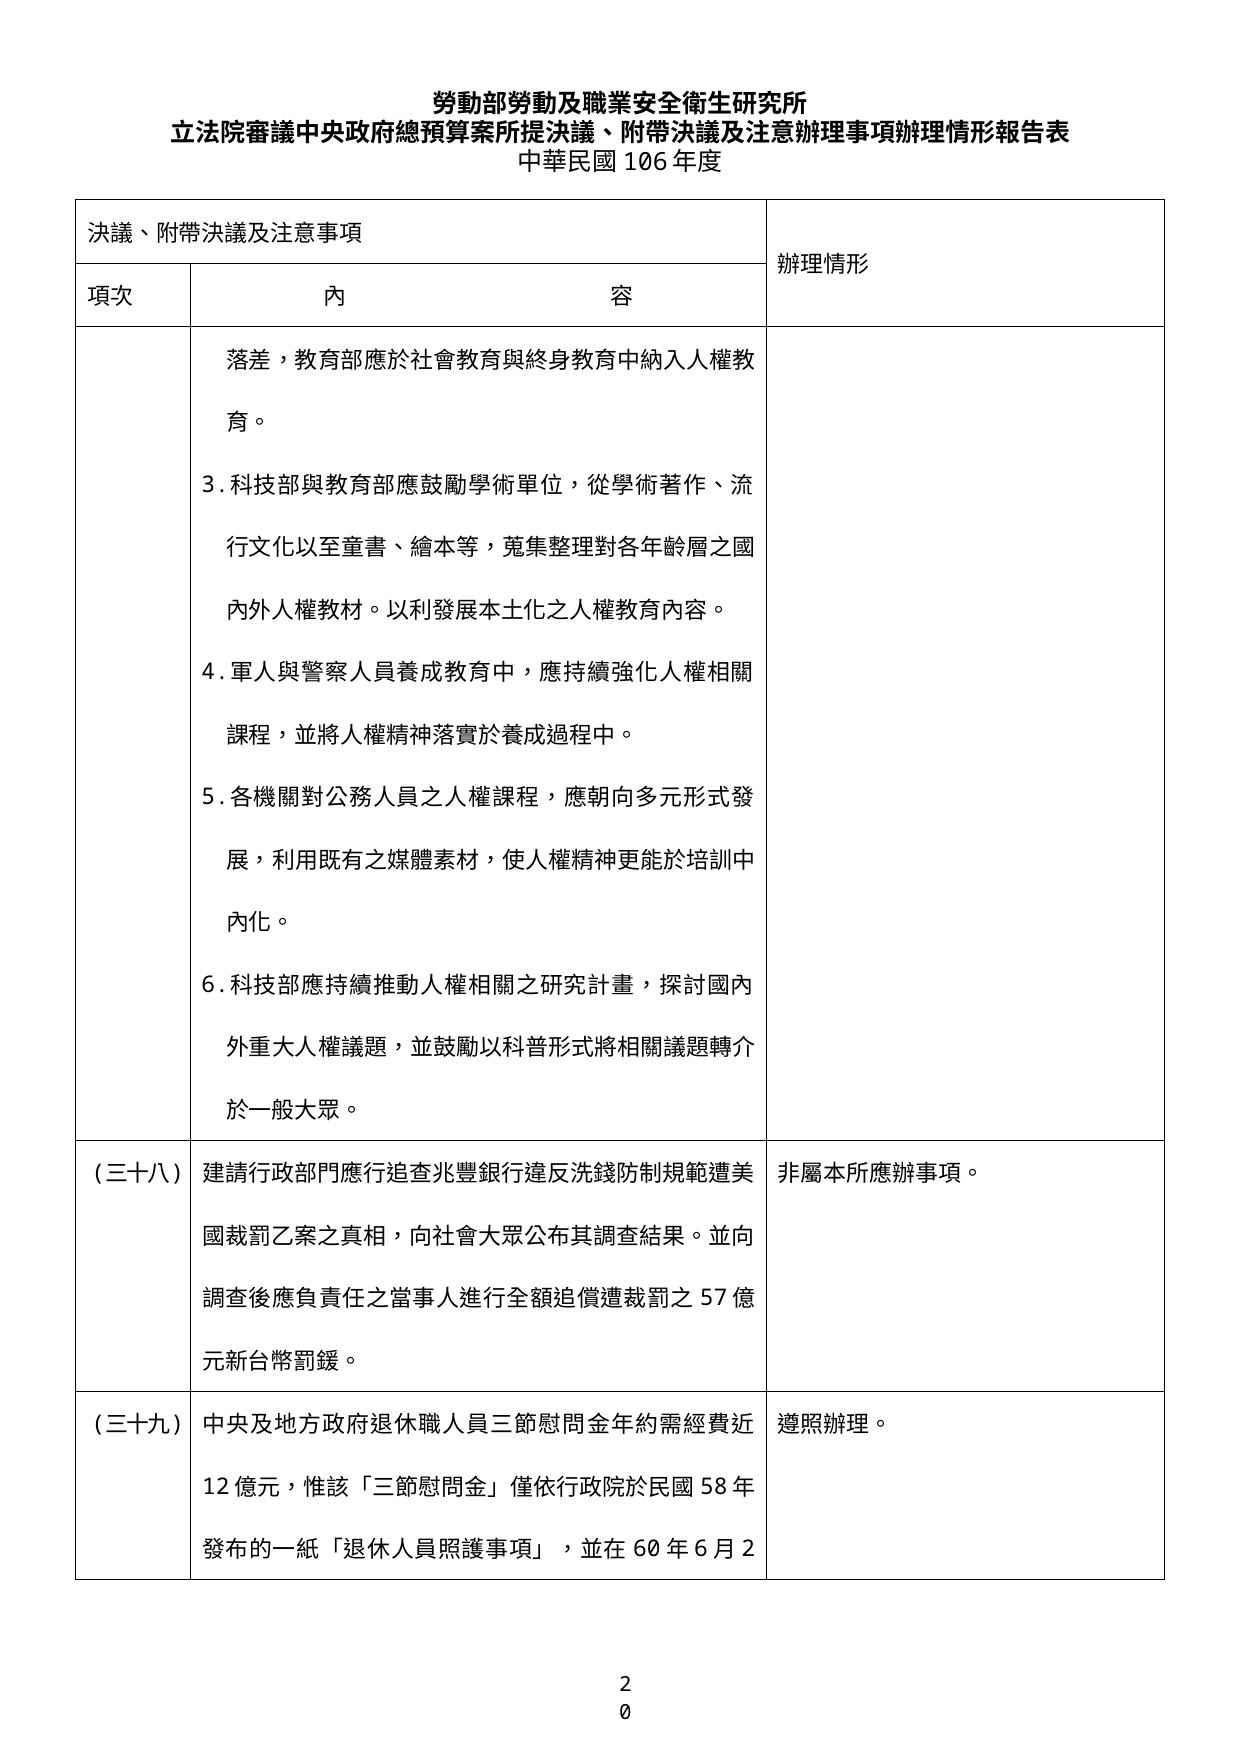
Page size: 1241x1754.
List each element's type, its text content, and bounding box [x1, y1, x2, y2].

table_cell 中央及地方政府退休職人員三節慰問金年約需經費近12億元，惟該「三節慰問金」僅依行政院於民國58年發布的一紙「退休人員照護事項」，並在60年6月2 [191, 1392, 766, 1579]
table_cell (三十九) [76, 1392, 190, 1579]
table_cell [767, 327, 1164, 1139]
table_cell [76, 327, 190, 1139]
table_cell 非屬本所應辦事項。 [767, 1141, 1164, 1391]
table_cell (三十八) [76, 1141, 190, 1391]
table_cell 項次 [76, 264, 190, 326]
table_header 辦理情形 [767, 200, 1164, 326]
table_cell 落差，教育部應於社會教育與終身教育中納入人權教育。 3.科技部與教育部應鼓勵學術單位，從學術著作、流行文化以至童書、繪本等，蒐集整理對各年齡層之國內外人權教材。以利發展本土化之人權教育內容。 4.軍人與警察人員養成教育中，應持續強化人權相關課程，並將人權精神落實於養成過程中。 5.各機關對公務人員之人權課程，應朝向多元形式發展，利用既有之媒體素材，使人權精神更能於培訓中內化。 6.科技部應持續推動人權相關之研究計畫，探討國內外重大人權議題，並鼓勵以科普形式將相關議題轉介於一般大眾。 [191, 327, 766, 1139]
table_header 決議、附帶決議及注意事項 [76, 200, 766, 262]
table_cell 內 容 [191, 264, 766, 326]
table_cell 建請行政部門應行追查兆豐銀行違反洗錢防制規範遭美國裁罰乙案之真相，向社會大眾公布其調查結果。並向調查後應負責任之當事人進行全額追償遭裁罰之57億元新台幣罰鍰。 [191, 1141, 766, 1391]
table_cell 遵照辦理。 [767, 1392, 1164, 1579]
